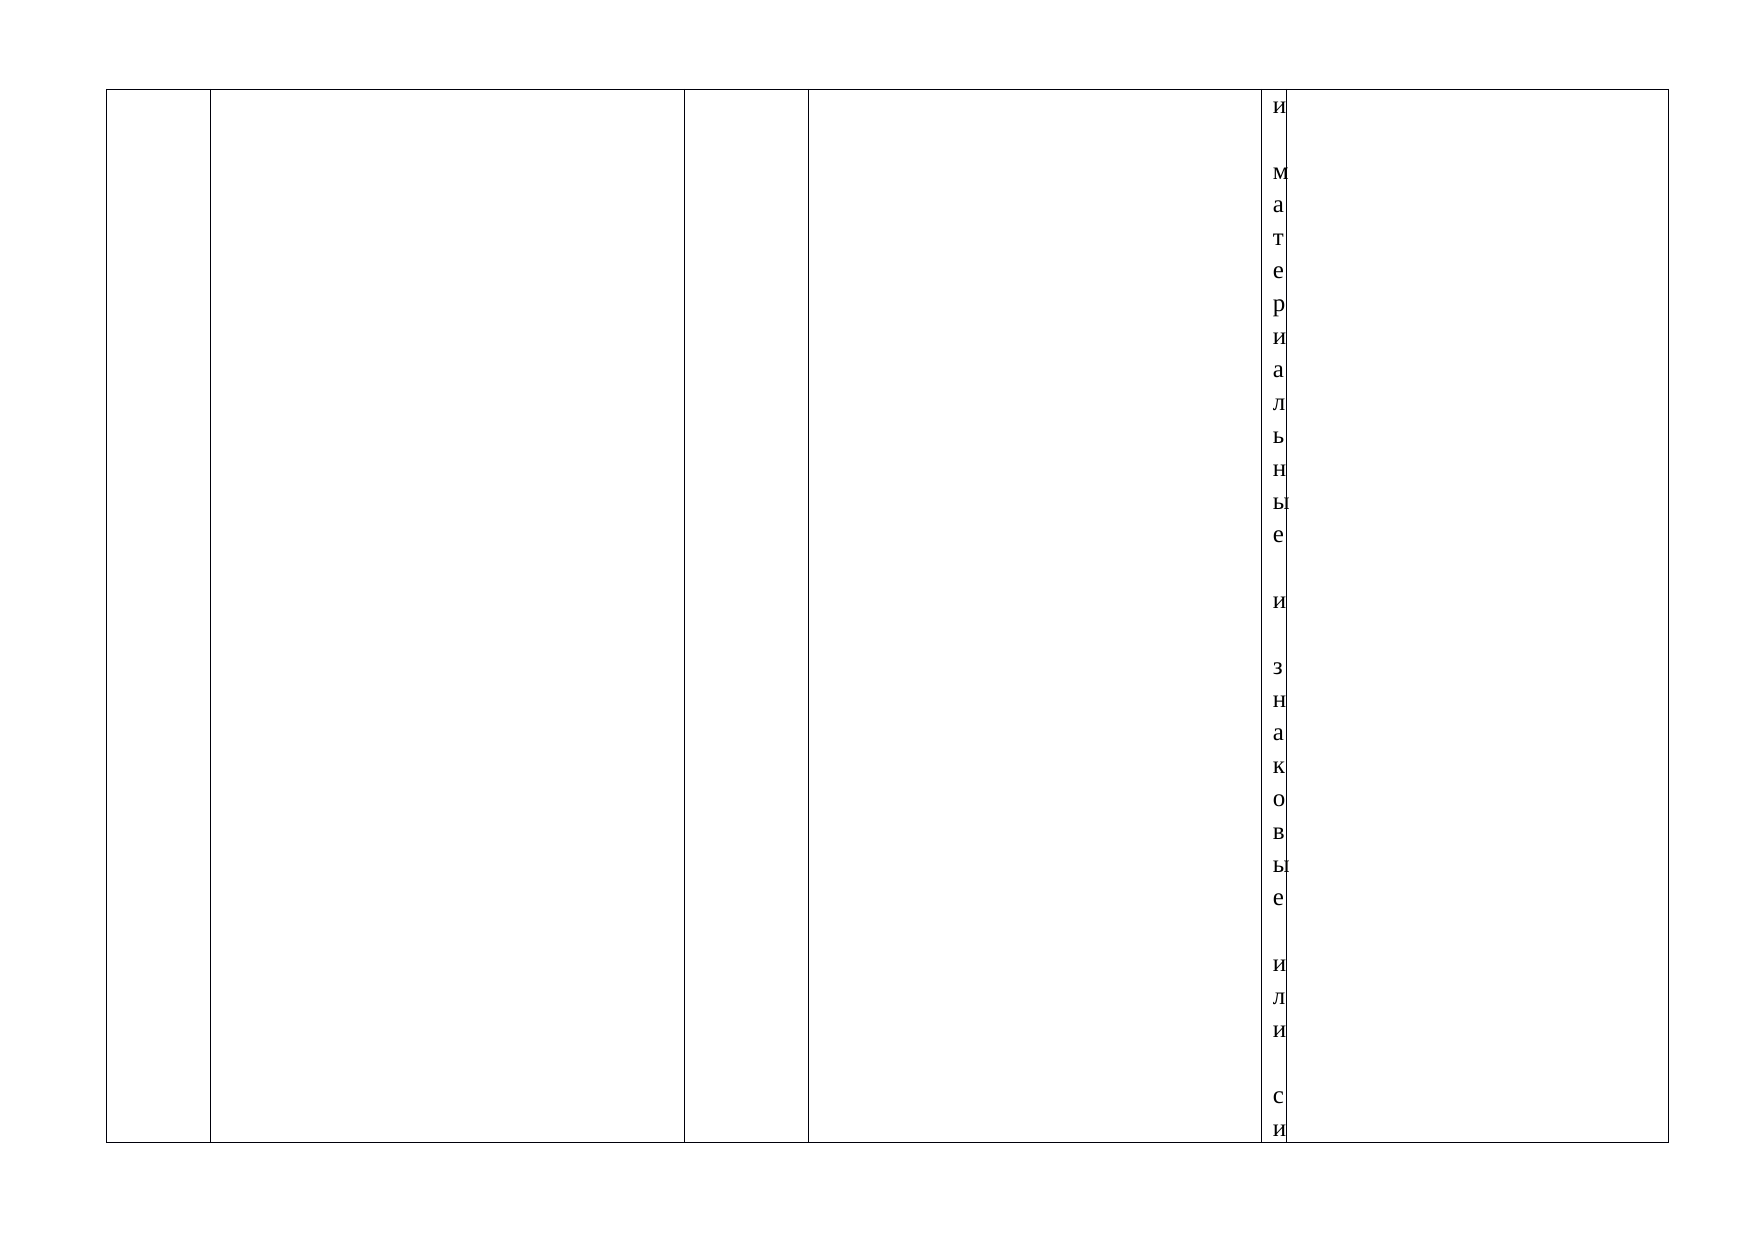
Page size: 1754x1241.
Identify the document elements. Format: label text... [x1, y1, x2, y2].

table_cell Моделирование Групповая работа Демонстрации. Модели, используемые на уроках физики, биологии и географии. Объёмные и шаростержневые модели некоторых химических веществ. Модели кристаллических решёток [1287, 90, 1668, 1142]
table_cell [809, 90, 1261, 1142]
table_cell [107, 90, 210, 1142]
table_cell [211, 90, 684, 1142]
table_cell Методы изучения химии. Наблюдение. Эксперимент Моделирование. Модели материальные и знаковые или символьные. [1262, 90, 1286, 1142]
table_cell [685, 90, 808, 1142]
